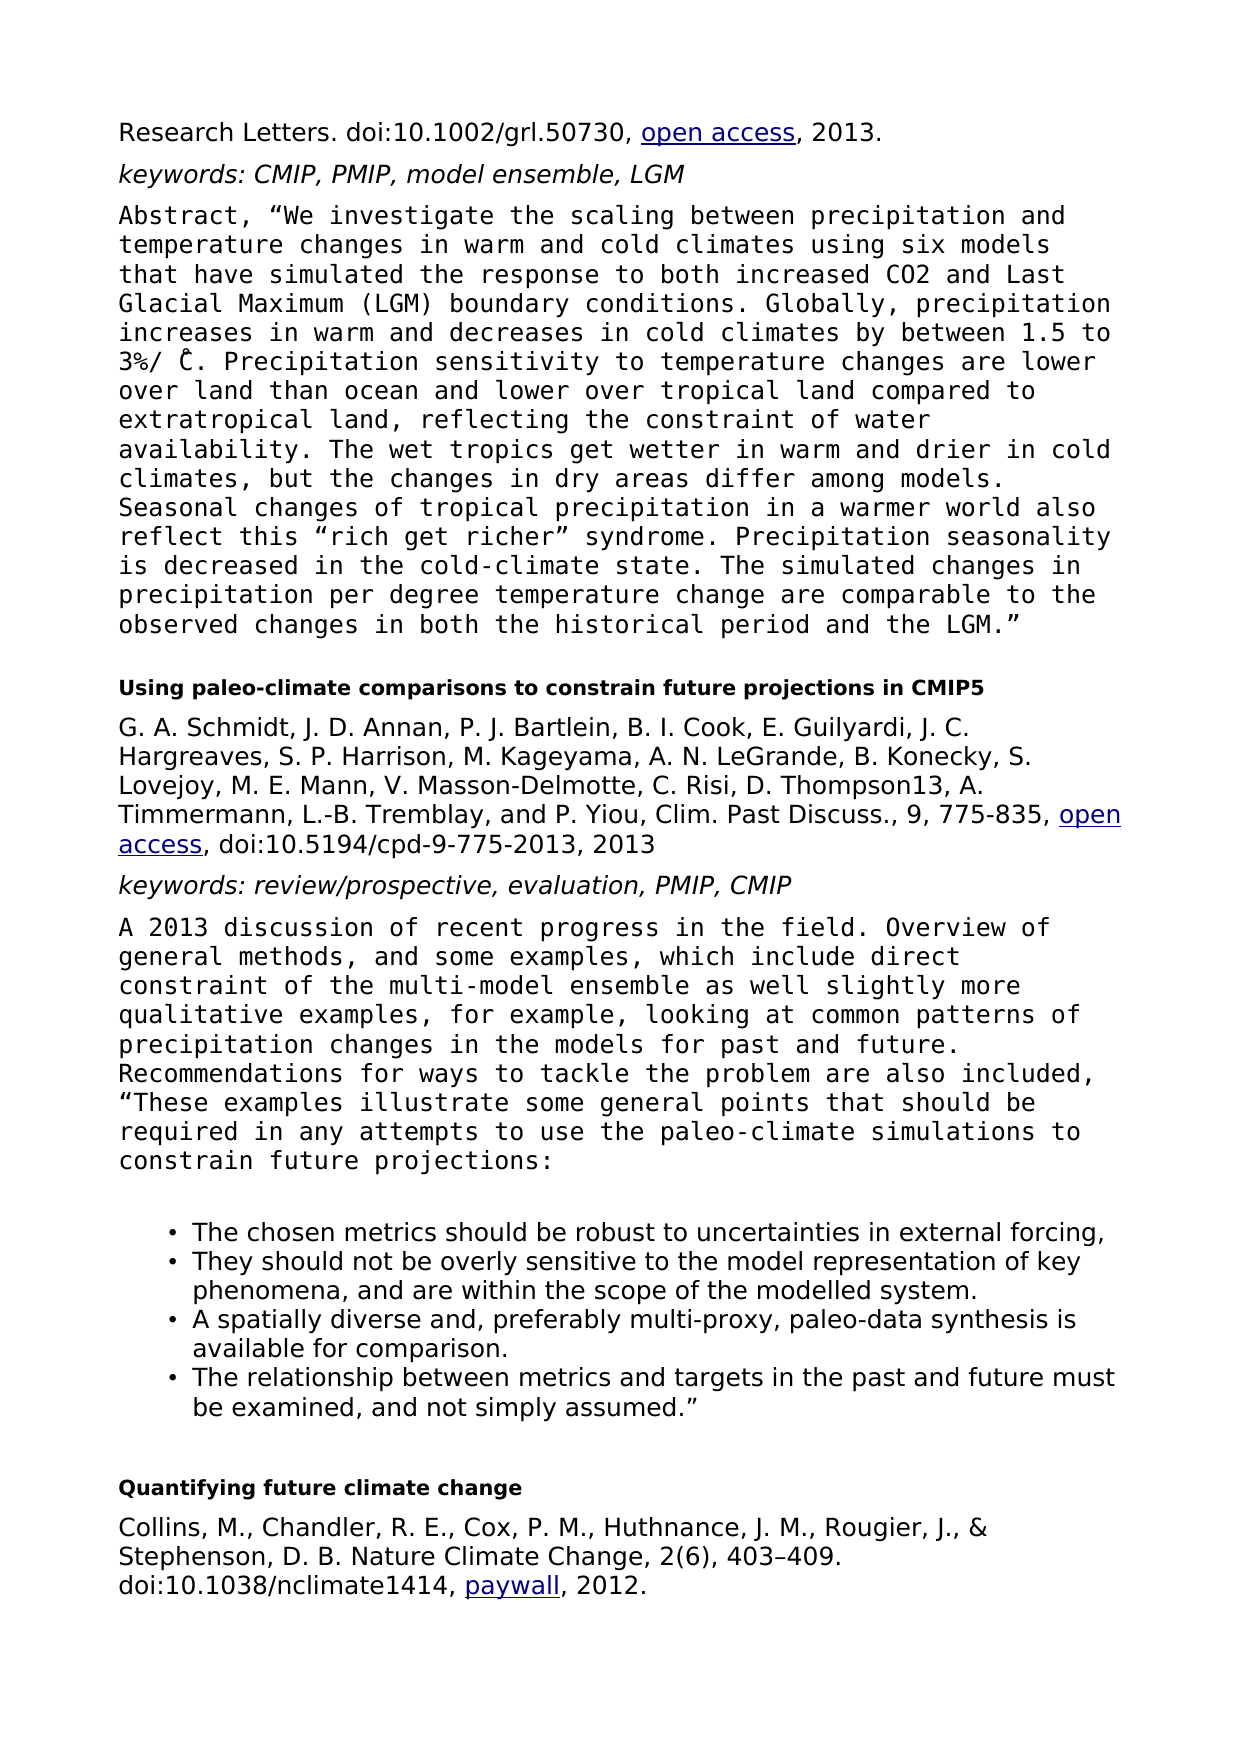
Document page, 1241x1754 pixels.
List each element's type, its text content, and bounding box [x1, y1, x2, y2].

text keywords: review/prospective, evaluation, PMIP, CMIP [118, 872, 1122, 901]
list They should not be overly sensitive to the model representation of key phenomena, and are within the scope of the modelled system. [177, 1247, 1122, 1305]
list A spatially diverse and, preferably multi-proxy, paleo-data synthesis is available for comparison. [177, 1305, 1122, 1363]
list The chosen metrics should be robust to uncertainties in external forcing, [177, 1218, 1122, 1247]
text A 2013 discussion of recent progress in the field. Overview of general methods, and some examples, which include direct constraint of the multi-model ensemble as well slightly more qualitative examples, for example, looking at common patterns of precipitation changes in the models for past and future. Recommendations for ways to tackle the problem are also included, “These examples illustrate some general points that should be required in any attempts to use the paleo-climate simulations to constrain future projections: [118, 913, 1122, 1176]
text Collins, M., Chandler, R. E., Cox, P. M., Huthnance, J. M., Rougier, J., & Stephenson, D. B. Nature Climate Change, 2(6), 403–409. doi:10.1038/nclimate1414, paywall, 2012. [118, 1513, 1122, 1601]
list The relationship between metrics and targets in the past and future must be examined, and not simply assumed.” [177, 1363, 1122, 1422]
subtitle Using paleo-climate comparisons to constrain future projections in CMIP5 [118, 676, 1122, 701]
text keywords: CMIP, PMIP, model ensemble, LGM [118, 160, 1122, 189]
text Abstract, “We investigate the scaling between precipitation and temperature changes in warm and cold climates using six models that have simulated the response to both increased CO2 and Last Glacial Maximum (LGM) boundary conditions. Globally, precipitation increases in warm and decreases in cold climates by between 1.5 to 3%/ ̊C. Precipitation sensitivity to temperature changes are lower over land than ocean and lower over tropical land compared to extratropical land, reflecting the constraint of water availability. The wet tropics get wetter in warm and drier in cold climates, but the changes in dry areas differ among models. Seasonal changes of tropical precipitation in a warmer world also reflect this “rich get richer” syndrome. Precipitation seasonality is decreased in the cold-climate state. The simulated changes in precipitation per degree temperature change are comparable to the observed changes in both the historical period and the LGM.” [118, 201, 1122, 639]
text Research Letters. doi:10.1002/grl.50730, open access, 2013. [118, 118, 1122, 147]
text G. A. Schmidt, J. D. Annan, P. J. Bartlein, B. I. Cook, E. Guilyardi, J. C. Hargreaves, S. P. Harrison, M. Kageyama, A. N. LeGrande, B. Konecky, S. Lovejoy, M. E. Mann, V. Masson-Delmotte, C. Risi, D. Thompson13, A. Timmermann, L.-B. Tremblay, and P. Yiou, Clim. Past Discuss., 9, 775-835, open access, doi:10.5194/cpd-9-775-2013, 2013 [118, 713, 1122, 859]
subtitle Quantifying future climate change [118, 1476, 1122, 1501]
